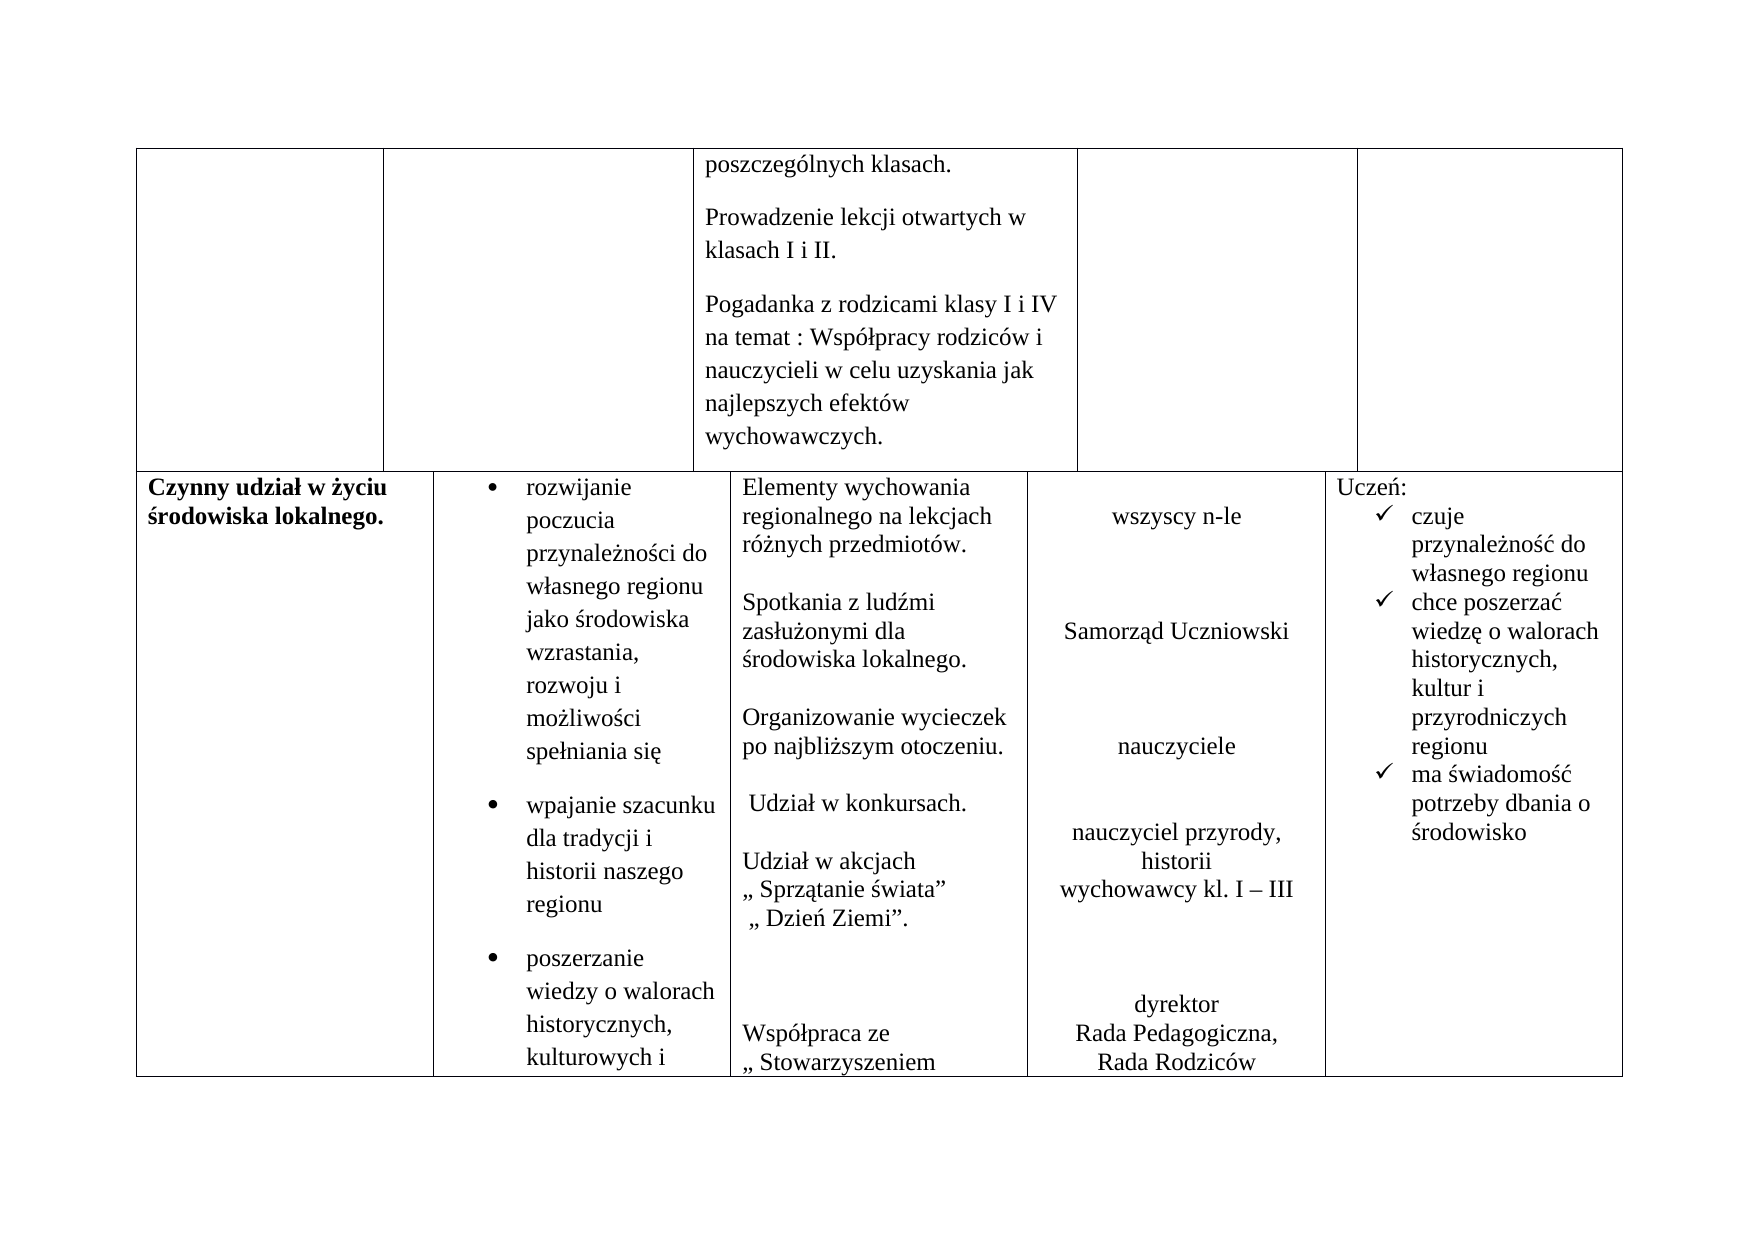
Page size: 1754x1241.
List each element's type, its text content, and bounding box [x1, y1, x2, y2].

table_cell Uczeń: czuje przynależność do własnego regionu chce poszerzać wiedzę o walorach historycznych, kultur i przyrodniczych regionu ma świadomość potrzeby dbania o środowisko Uczniowie: poprzez zabawy i zajęcia sportowe rozwijają swe umiejętności i bawią się większa integracja uczniów, ich rodziców i nauczycieli podczas zabaw i gier w czasie festynu [1326, 472, 1622, 1076]
table_cell rozwijanie poczucia przynależności do własnego regionu jako środowiska wzrastania, rozwoju i możliwości spełniania się wpajanie szacunku dla tradycji i historii naszego regionu poszerzanie wiedzy o walorach historycznych, kulturowych i [434, 472, 730, 1076]
table_cell wszyscy n-le Samorząd Uczniowski nauczyciele nauczyciel przyrody, historii wychowawcy kl. I – III dyrektor Rada Pedagogiczna, Rada Rodziców [1028, 472, 1325, 1076]
table_cell Elementy wychowania regionalnego na lekcjach różnych przedmiotów. Spotkania z ludźmi zasłużonymi dla środowiska lokalnego. Organizowanie wycieczek po najbliższym otoczeniu. Udział w konkursach. Udział w akcjach „ Sprzątanie świata” „ Dzień Ziemi”. Współpraca ze „ Stowarzyszeniem [731, 472, 1027, 1076]
table_cell motywowanie, zachęcanie rodziców do budowania silnej więzi emocjonalnej z dziećmi udzielanie uczniom pomocy pedagogicznej i psychologicznej informowanie rodziców o zadaniach i zamierzeniach dydaktyczno- wychowawczych szkoły przekazywanie informacji o zachowaniu, postępach w nauce i ewentualnych przyczynach trudności dziecka przeprowadzanie dla rodziców lekcji otwartych współpraca z rodzicami [384, 149, 693, 471]
table_cell [1078, 149, 1357, 471]
table_cell Uczeń: uczniowie są objęci pomocą psychologiczno- pedagogiczną uczniowie potrzebujący są wspomagani w zakresie socjalnym Rodzic: rozumie potrzebę współpracy z nauczycielami współpracuje z nauczycielami [1358, 149, 1622, 471]
table_cell [137, 149, 383, 471]
table_cell poszczególnych klasach. Prowadzenie lekcji otwartych w klasach I i II. Pogadanka z rodzicami klasy I i IV na temat : Współpracy rodziców i nauczycieli w celu uzyskania jak najlepszych efektów wychowawczych. [694, 149, 1077, 471]
table_cell Czynny udział w życiu środowiska lokalnego. [137, 472, 433, 1076]
